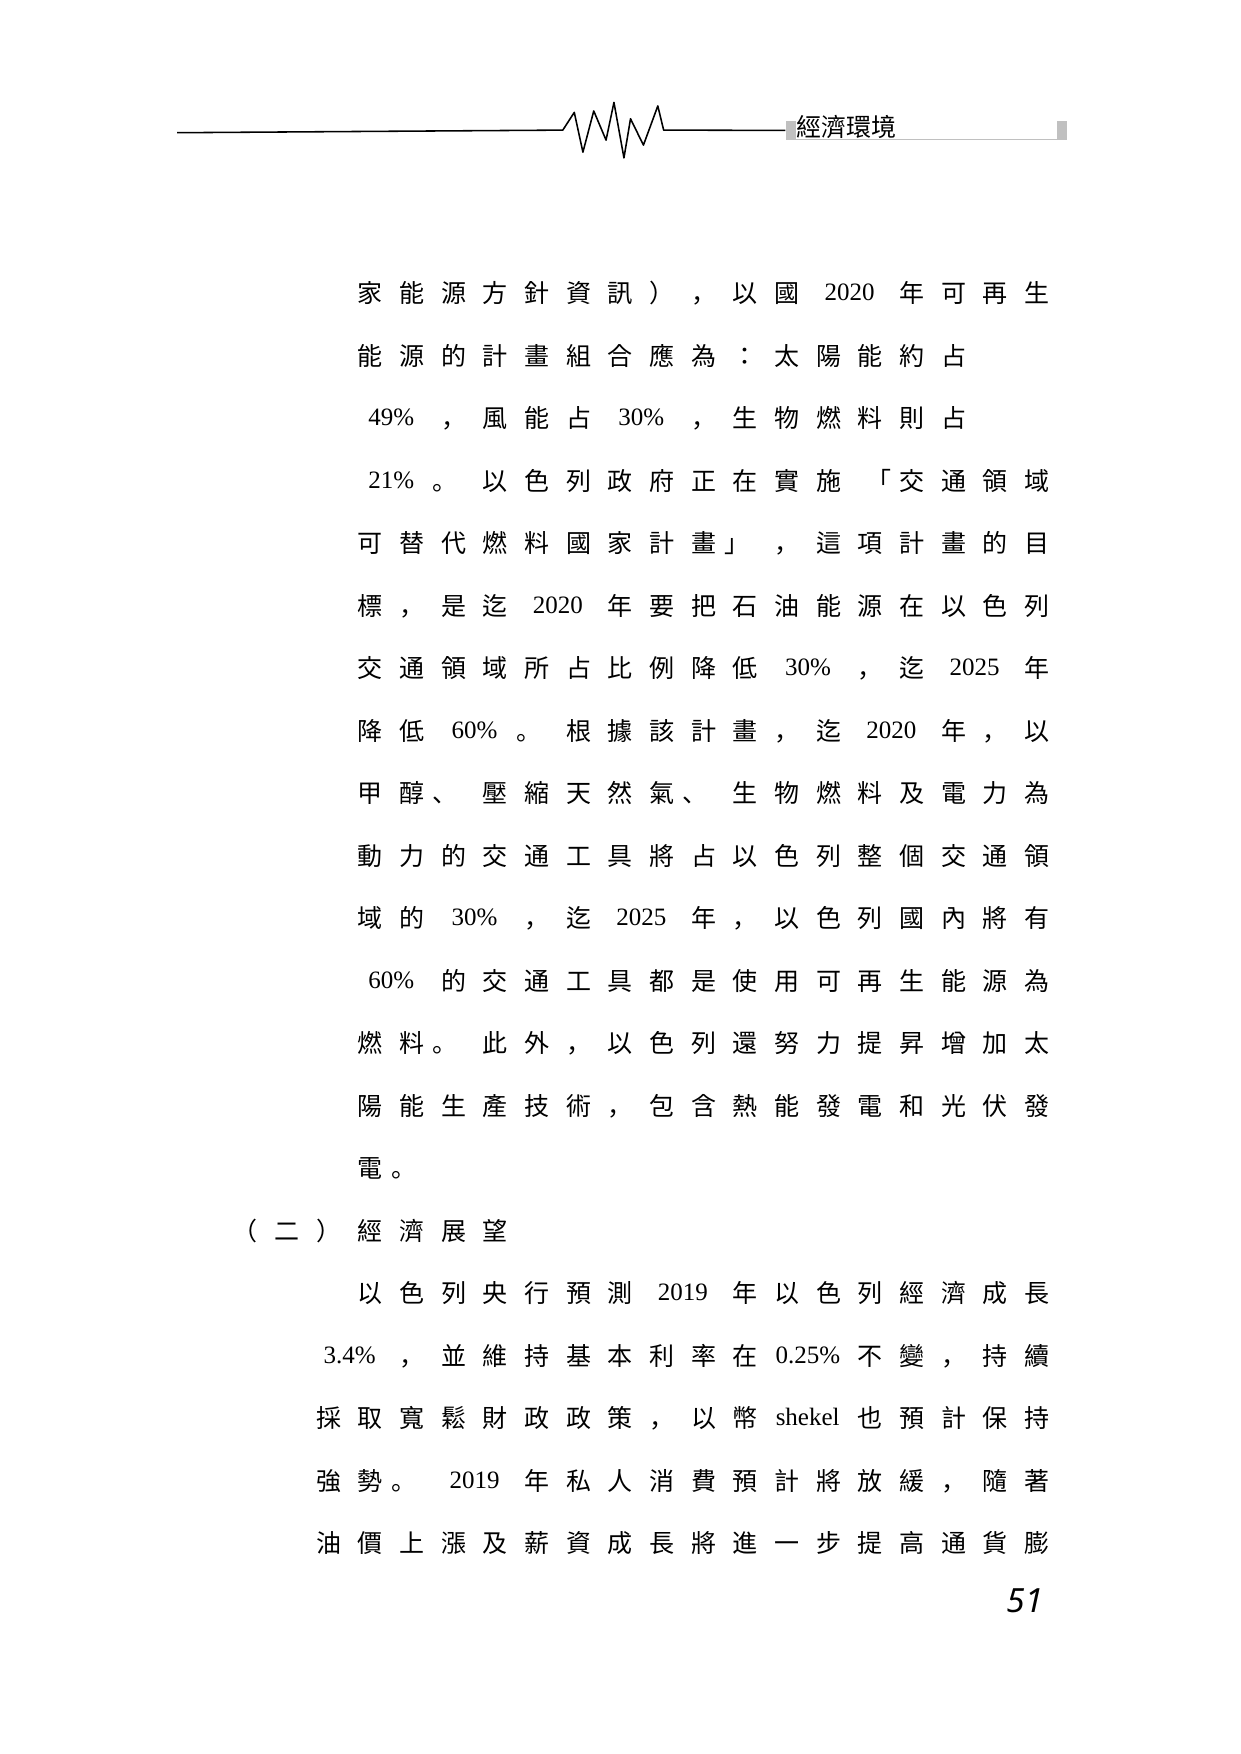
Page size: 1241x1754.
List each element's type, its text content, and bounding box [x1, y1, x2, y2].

text （二）經濟展望 [207, 1188, 1058, 1250]
text 以色列央行預測2019年以色列經濟成長3.4%，並維持基本利率在0.25%不變，持續採取寬鬆財政政策，以幣shekel也預計保持強勢。2019年私人消費預計將放緩，隨著油價上漲及薪資成長將進一步提高通貨膨 [281, 1250, 1058, 1563]
text 家能源方針資訊），以國2020年可再生能源的計畫組合應為：太陽能約占49%，風能占30%，生物燃料則占21%。以色列政府正在實施「交通領域可替代燃料國家計畫」，這項計畫的目標，是迄2020年要把石油能源在以色列交通領域所占比例降低30%，迄2025年降低60%。根據該計畫，迄2020年，以甲醇、壓縮天然氣、生物燃料及電力為動力的交通工具將占以色列整個交通領域的30%，迄2025年，以色列國內將有60%的交通工具都是使用可再生能源為燃料。此外，以色列還努力提昇增加太陽能生產技術，包含熱能發電和光伏發電。 [330, 250, 1058, 1188]
